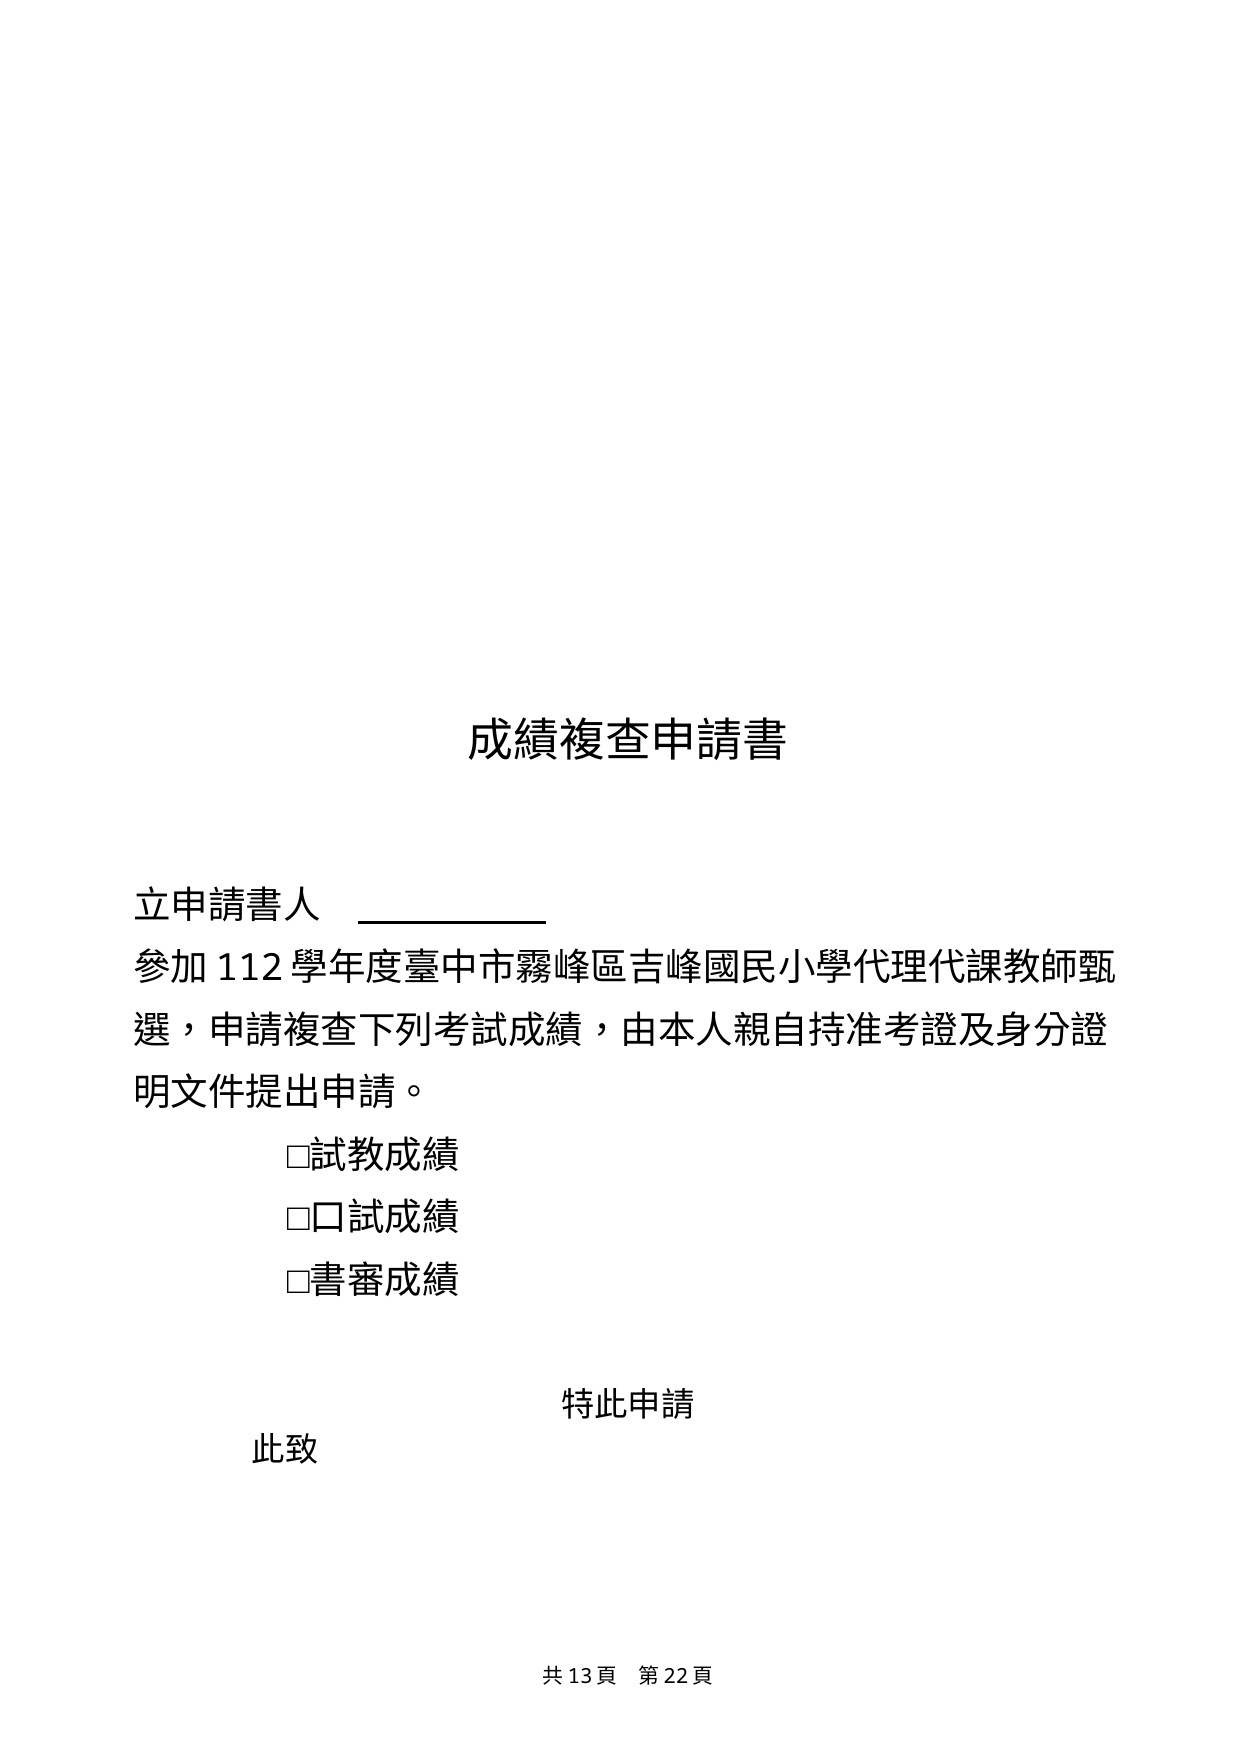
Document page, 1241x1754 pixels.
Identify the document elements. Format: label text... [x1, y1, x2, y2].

text 此致 [118, 1423, 1137, 1471]
text 立申請書人 [133, 860, 1137, 923]
text 成績複查申請書 [118, 703, 1137, 769]
text □書審成績 [118, 1235, 1137, 1298]
text 特此申請 [118, 1360, 1137, 1423]
text □口試成績 [118, 1173, 1137, 1235]
text □試教成績 [118, 1110, 1137, 1173]
text 參加112學年度臺中市霧峰區吉峰國民小學代理代課教師甄選，申請複查下列考試成績，由本人親自持准考證及身分證明文件提出申請。 [133, 923, 1137, 1110]
